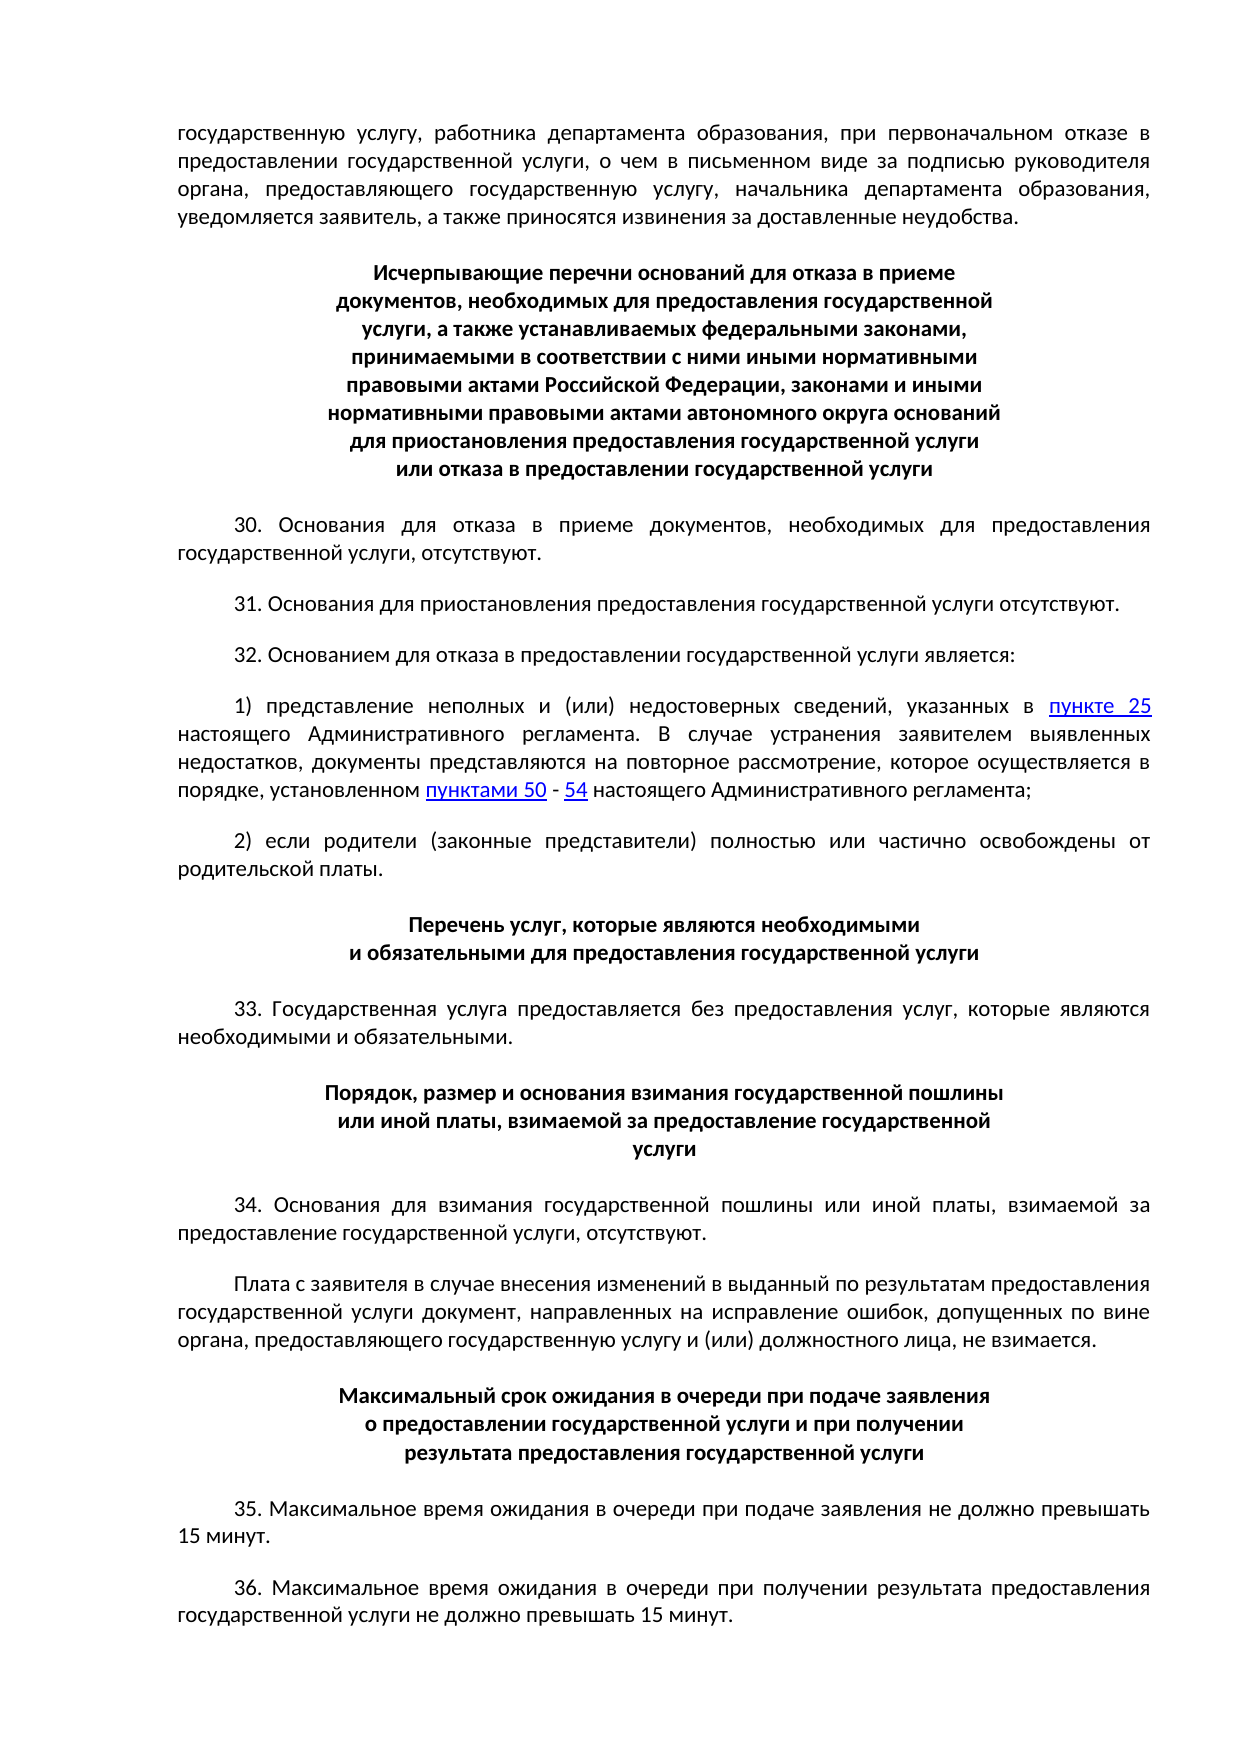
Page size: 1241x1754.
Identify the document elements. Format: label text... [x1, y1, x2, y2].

title или отказа в предоставлении государственной услуги [177, 454, 1152, 482]
title Исчерпывающие перечни оснований для отказа в приеме [177, 258, 1152, 286]
text Плата с заявителя в случае внесения изменений в выданный по результатам предоставления государственной услуги документ, направленных на исправление ошибок, допущенных по вине органа, предоставляющего государственную услугу и (или) должностного лица, не взимается. [177, 1269, 1152, 1353]
title и обязательными для предоставления государственной услуги [177, 938, 1152, 966]
text 30. Основания для отказа в приеме документов, необходимых для предоставления государственной услуги, отсутствуют. [177, 510, 1152, 566]
text 36. Максимальное время ожидания в очереди при получении результата предоставления государственной услуги не должно превышать 15 минут. [177, 1573, 1152, 1629]
text 34. Основания для взимания государственной пошлины или иной платы, взимаемой за предоставление государственной услуги, отсутствуют. [177, 1191, 1152, 1247]
title принимаемыми в соответствии с ними иными нормативными [177, 342, 1152, 370]
title услуги, а также устанавливаемых федеральными законами, [177, 314, 1152, 342]
title или иной платы, взимаемой за предоставление государственной [177, 1106, 1152, 1134]
title документов, необходимых для предоставления государственной [177, 286, 1152, 314]
title правовыми актами Российской Федерации, законами и иными [177, 370, 1152, 398]
text 33. Государственная услуга предоставляется без предоставления услуг, которые являются необходимыми и обязательными. [177, 994, 1152, 1050]
text 35. Максимальное время ожидания в очереди при подаче заявления не должно превышать 15 минут. [177, 1494, 1152, 1550]
title Максимальный срок ожидания в очереди при подаче заявления [177, 1382, 1152, 1409]
title о предоставлении государственной услуги и при получении [177, 1409, 1152, 1438]
text 31. Основания для приостановления предоставления государственной услуги отсутствуют. [177, 589, 1152, 617]
title нормативными правовыми актами автономного округа оснований [177, 398, 1152, 426]
title для приостановления предоставления государственной услуги [177, 426, 1152, 454]
text 1) представление неполных и (или) недостоверных сведений, указанных в пункте 25 настоящего Административного регламента. В случае устранения заявителем выявленных недостатков, документы представляются на повторное рассмотрение, которое осуществляется в порядке, установленном пунктами 50 - 54 настоящего Административного регламента; [177, 691, 1152, 803]
title услуги [177, 1134, 1152, 1162]
title результата предоставления государственной услуги [177, 1438, 1152, 1466]
text государственную услугу, работника департамента образования, при первоначальном отказе в предоставлении государственной услуги, о чем в письменном виде за подписью руководителя органа, предоставляющего государственную услугу, начальника департамента образования, уведомляется заявитель, а также приносятся извинения за доставленные неудобства. [177, 118, 1152, 230]
text 2) если родители (законные представители) полностью или частично освобождены от родительской платы. [177, 826, 1152, 882]
title Порядок, размер и основания взимания государственной пошлины [177, 1078, 1152, 1106]
title Перечень услуг, которые являются необходимыми [177, 910, 1152, 938]
text 32. Основанием для отказа в предоставлении государственной услуги является: [177, 640, 1152, 668]
